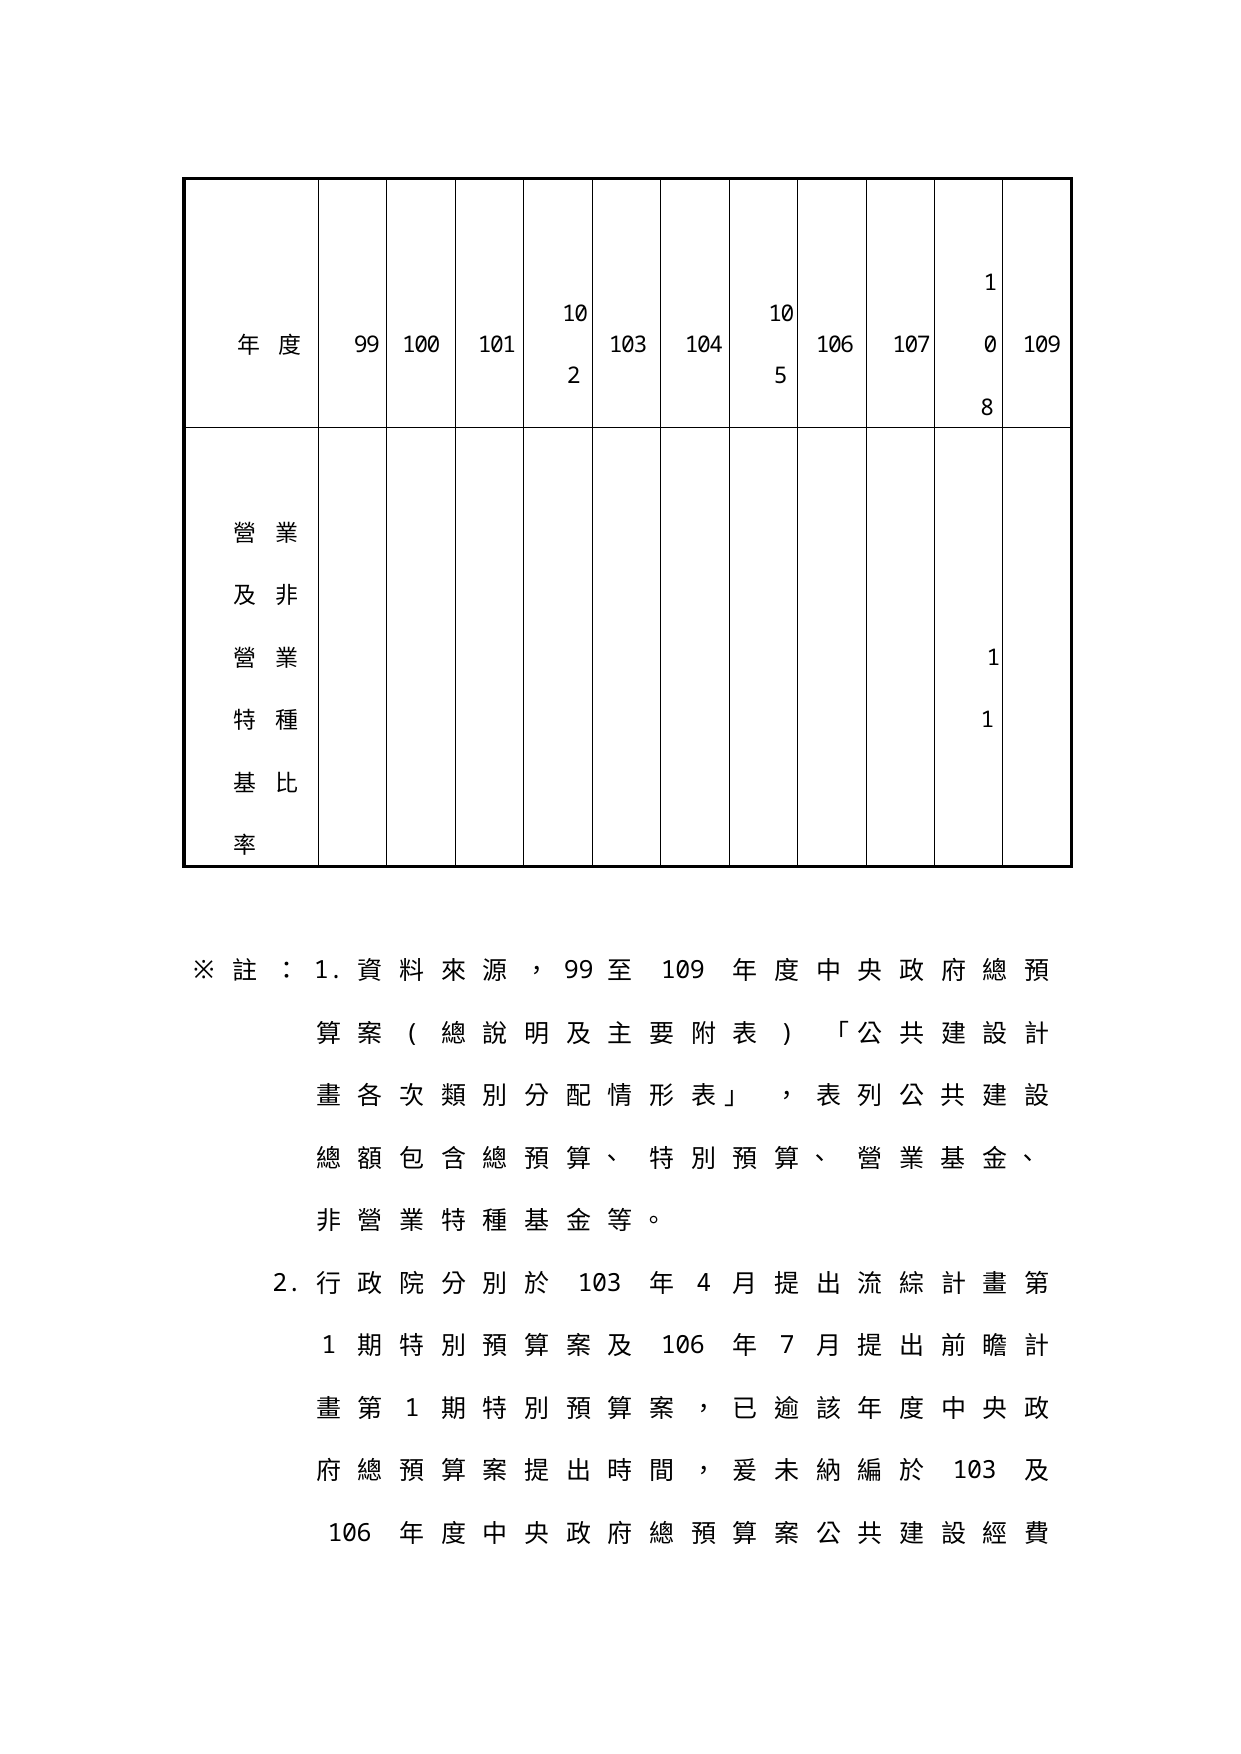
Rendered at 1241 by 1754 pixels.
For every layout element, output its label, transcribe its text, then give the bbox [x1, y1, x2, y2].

table_cell [730, 428, 797, 865]
table_header 109 [1003, 180, 1070, 427]
table_header 108 [935, 180, 1002, 427]
table_cell [593, 428, 660, 865]
table_cell [319, 428, 386, 865]
table_cell [387, 428, 455, 865]
table_cell 11 [935, 428, 1002, 865]
table_cell [524, 428, 592, 865]
table_header 99 [319, 180, 386, 427]
table_header 103 [593, 180, 660, 427]
table_cell [661, 428, 729, 865]
table_cell [798, 428, 866, 865]
table_header 107 [867, 180, 934, 427]
table_header 101 [456, 180, 523, 427]
table_header 102 [524, 180, 592, 427]
table_cell 營業及非營業特種基比率 [186, 428, 318, 865]
table_header 100 [387, 180, 455, 427]
text 2.行政院分別於103年4月提出流綜計畫第1期特別預算案及106年7月提出前瞻計畫第1期特別預算案，已逾該年度中央政府總預算案提出時間，爰未納編於103及106年度中央政府總預算案公共建設經費 [254, 1240, 1058, 1552]
table_header 年度 [186, 180, 318, 427]
table_header 105 [730, 180, 797, 427]
table_cell [456, 428, 523, 865]
text ※註：1.資料來源，99至109年度中央政府總預算案(總說明及主要附表)「公共建設計畫各次類別分配情形表」，表列公共建設總額包含總預算、特別預算、營業基金、非營業特種基金等。 [183, 927, 1058, 1240]
table_cell [867, 428, 934, 865]
table_header 106 [798, 180, 866, 427]
table_cell [1003, 428, 1070, 865]
table_header 104 [661, 180, 729, 427]
